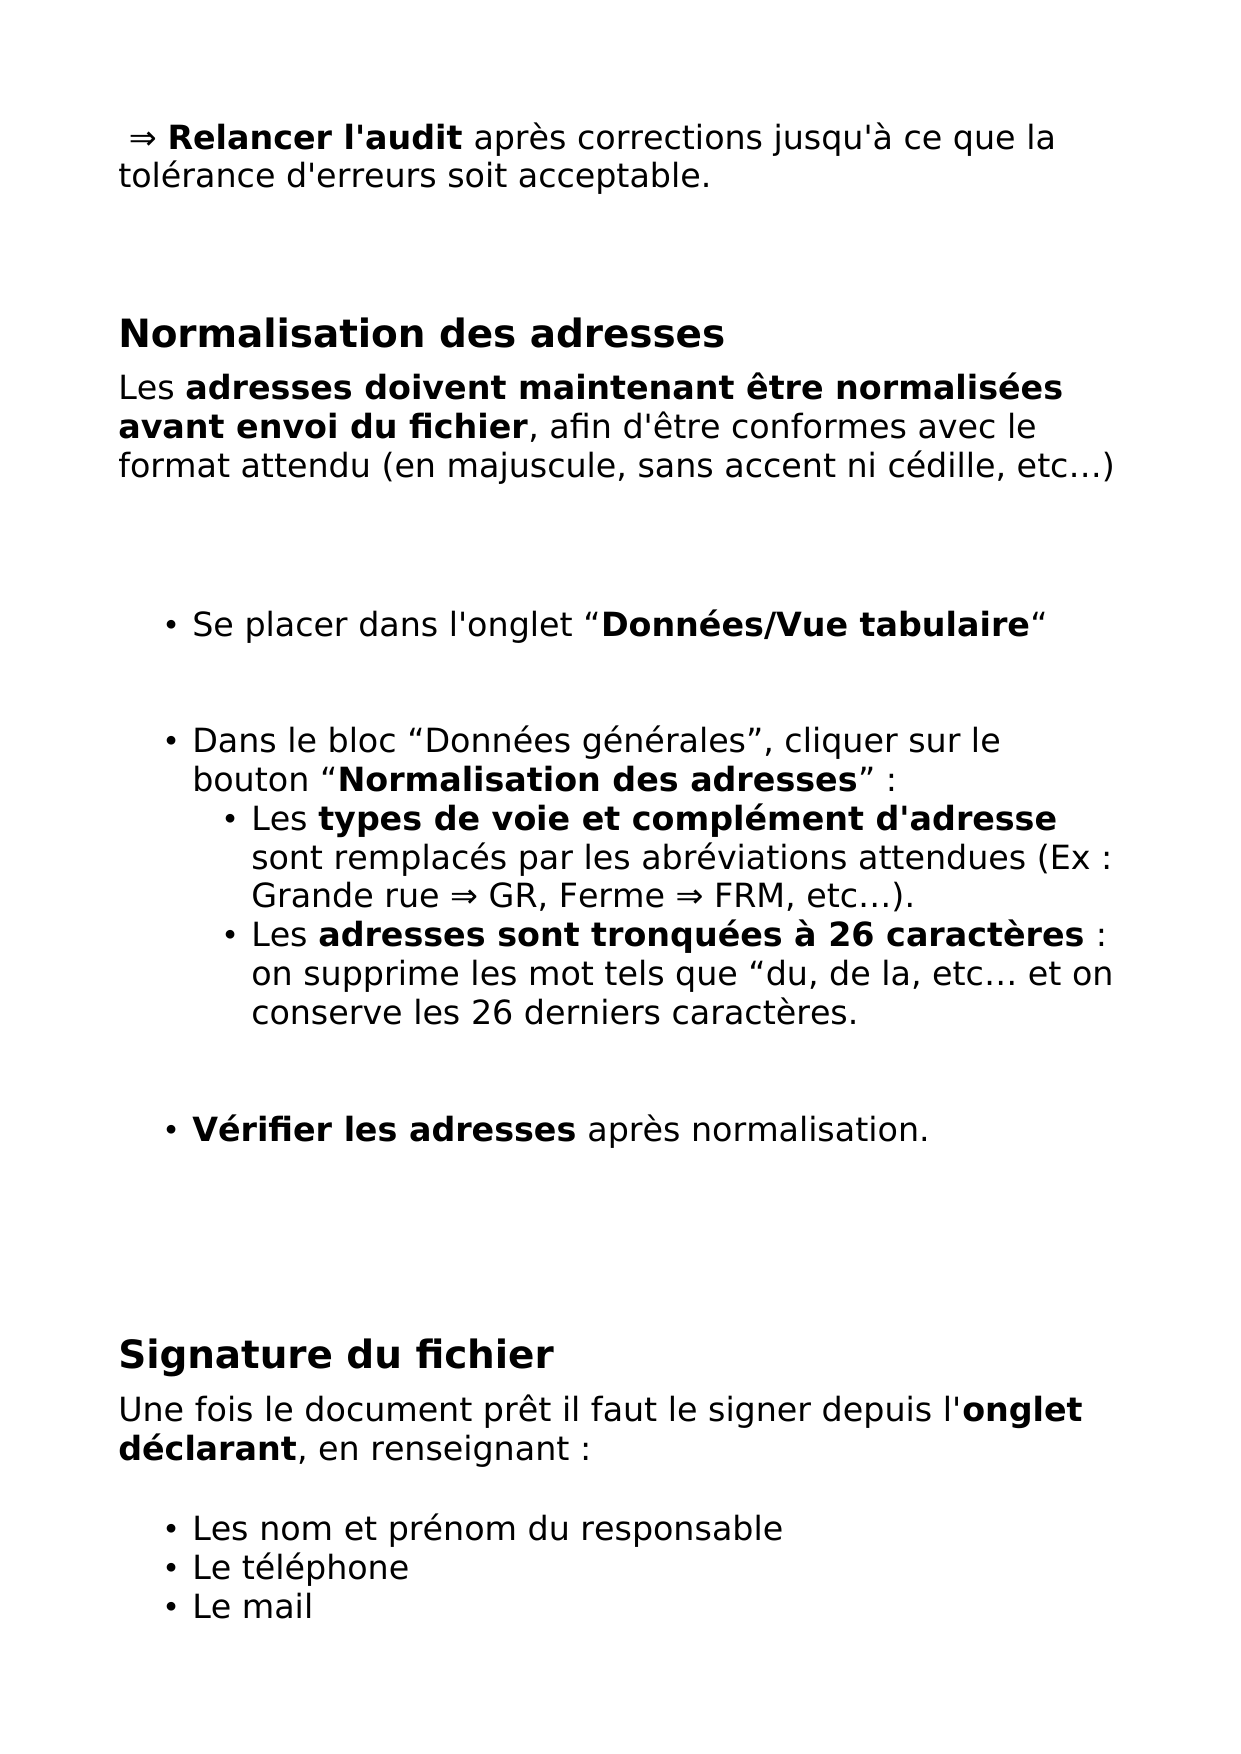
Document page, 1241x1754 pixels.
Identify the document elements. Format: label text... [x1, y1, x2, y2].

text Une fois le document prêt il faut le signer depuis l'onglet déclarant, en renseignant : [118, 1390, 1122, 1468]
subtitle Normalisation des adresses [118, 311, 1122, 356]
list Se placer dans l'onglet “Données/Vue tabulaire“ [177, 605, 1122, 722]
list Le mail [177, 1588, 1122, 1626]
list Vérifier les adresses après normalisation. [177, 1110, 1122, 1149]
subtitle Signature du fichier [118, 1332, 1122, 1378]
text ⇒ Relancer l'audit après corrections jusqu'à ce que la tolérance d'erreurs soit acceptable. [118, 118, 1122, 273]
text Les adresses doivent maintenant être normalisées avant envoi du fichier, afin d'être conformes avec le format attendu (en majuscule, sans accent ni cédille, etc…) [118, 369, 1122, 563]
list Le téléphone [177, 1549, 1122, 1588]
list Les nom et prénom du responsable [177, 1510, 1122, 1549]
list Les adresses sont tronquées à 26 caractères : on supprime les mot tels que “du, de la, etc… et on conserve les 26 derniers caractères. [236, 916, 1122, 1110]
list Les types de voie et complément d'adresse sont remplacés par les abréviations attendues (Ex : Grande rue ⇒ GR, Ferme ⇒ FRM, etc…). [236, 799, 1122, 916]
list Dans le bloc “Données générales”, cliquer sur le bouton “Normalisation des adresses” : [177, 722, 1122, 799]
